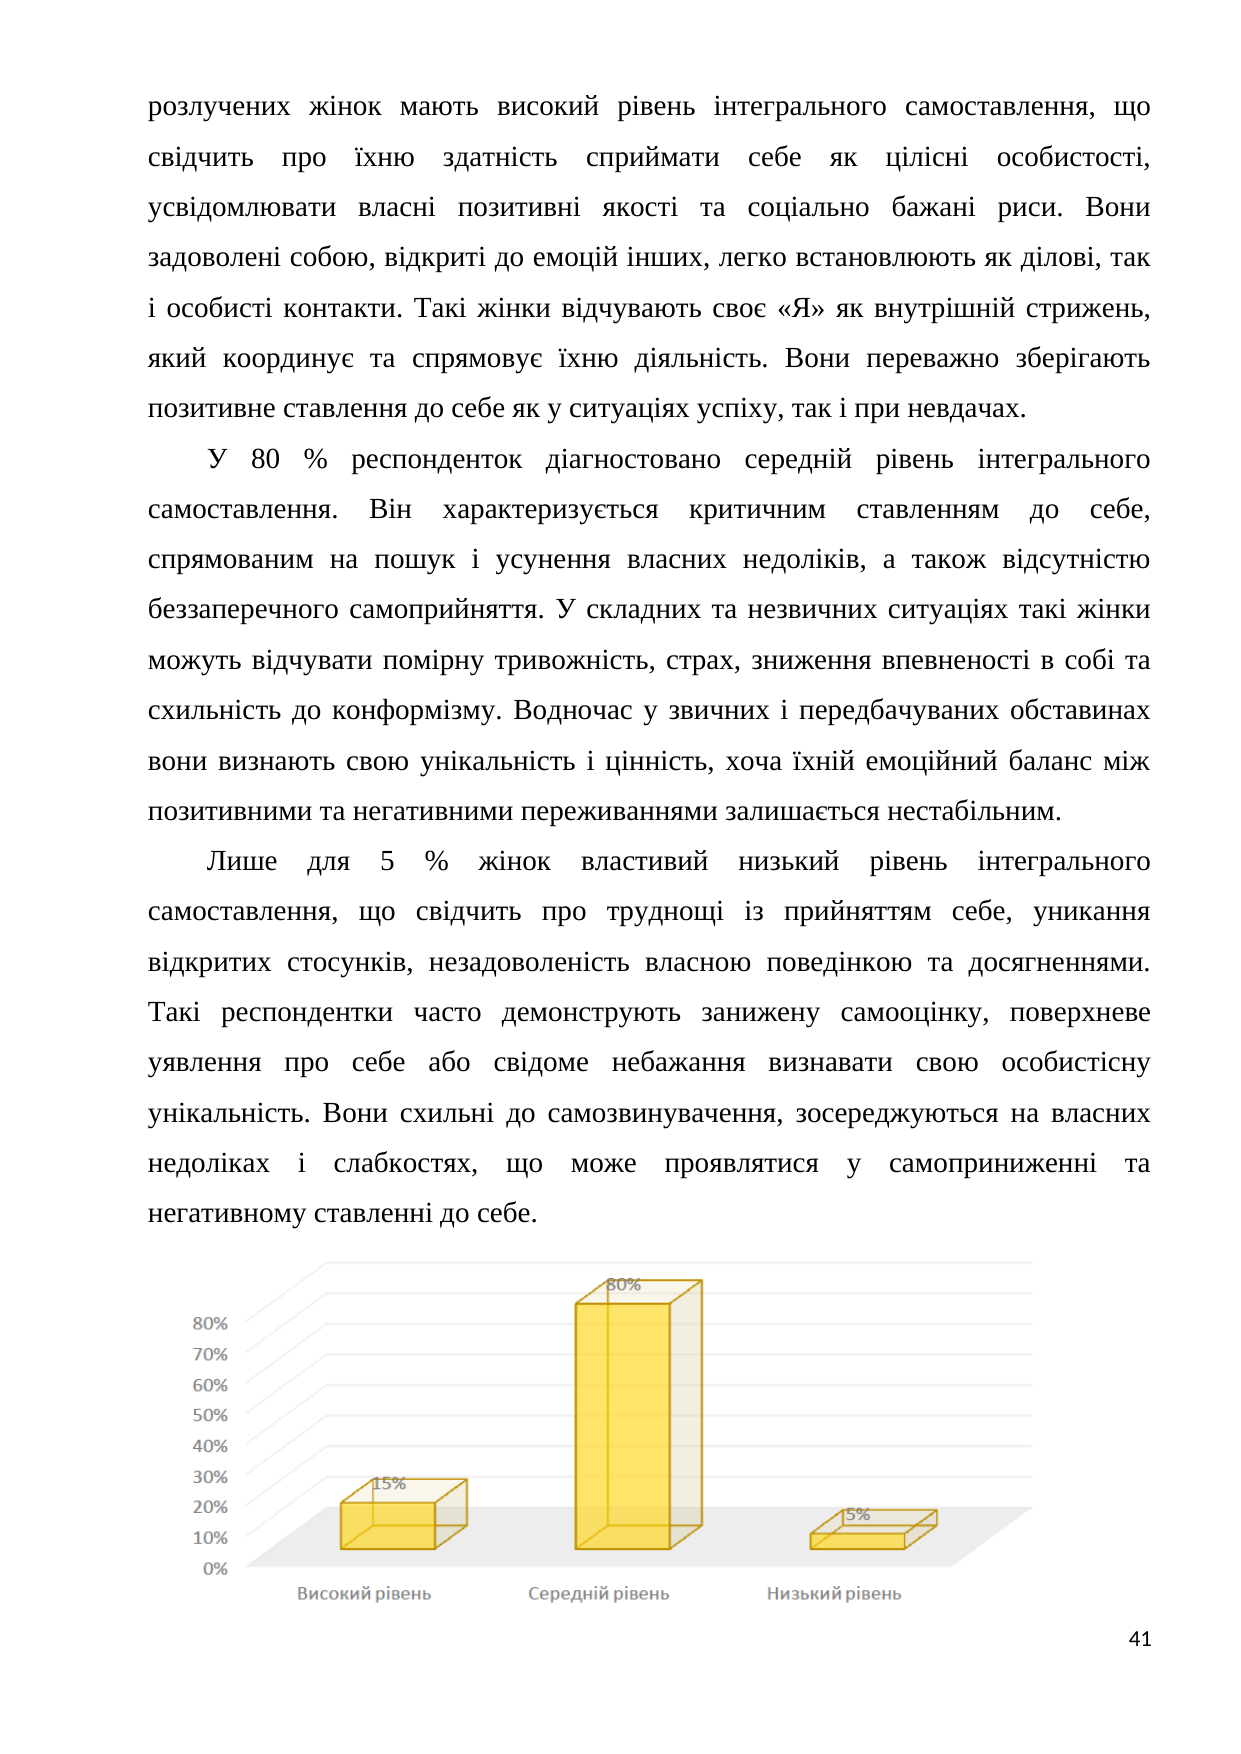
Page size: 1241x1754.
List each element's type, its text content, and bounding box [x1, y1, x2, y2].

text розлучених жінок мають високий рівень інтегрального самоставлення, що свідчить про їхню здатність сприймати себе як цілісні особистості, усвідомлювати власні позитивні якості та соціально бажані риси. Вони задоволені собою, відкриті до емоцій інших, легко встановлюють як ділові, так і особисті контакти. Такі жінки відчувають своє «Я» як внутрішній стрижень, який координує та спрямовує їхню діяльність. Вони переважно зберігають позитивне ставлення до себе як у ситуаціях успіху, так і при невдачах. [148, 88, 1152, 424]
text Лише для 5 % жінок властивий низький рівень інтегрального самоставлення, що свідчить про труднощі із прийняттям себе, уникання відкритих стосунків, незадоволеність власною поведінкою та досягненнями. Такі респондентки часто демонструють занижену самооцінку, поверхневе уявлення про себе або свідоме небажання визнавати свою особистісну унікальність. Вони схильні до самозвинувачення, зосереджуються на власних недоліках і слабкостях, що може проявлятися у самоприниженні та негативному ставленні до себе. [148, 843, 1152, 1229]
text У 80 % респонденток діагностовано середній рівень інтегрального самоставлення. Він характеризується критичним ставленням до себе, спрямованим на пошук і усунення власних недоліків, а також відсутністю беззаперечного самоприйняття. У складних та незвичних ситуаціях такі жінки можуть відчувати помірну тривожність, страх, зниження впевненості в собі та схильність до конформізму. Водночас у звичних і передбачуваних обставинах вони визнають свою унікальність і цінність, хоча їхній емоційний баланс між позитивними та негативними переживаннями залишається нестабільним. [148, 441, 1152, 826]
